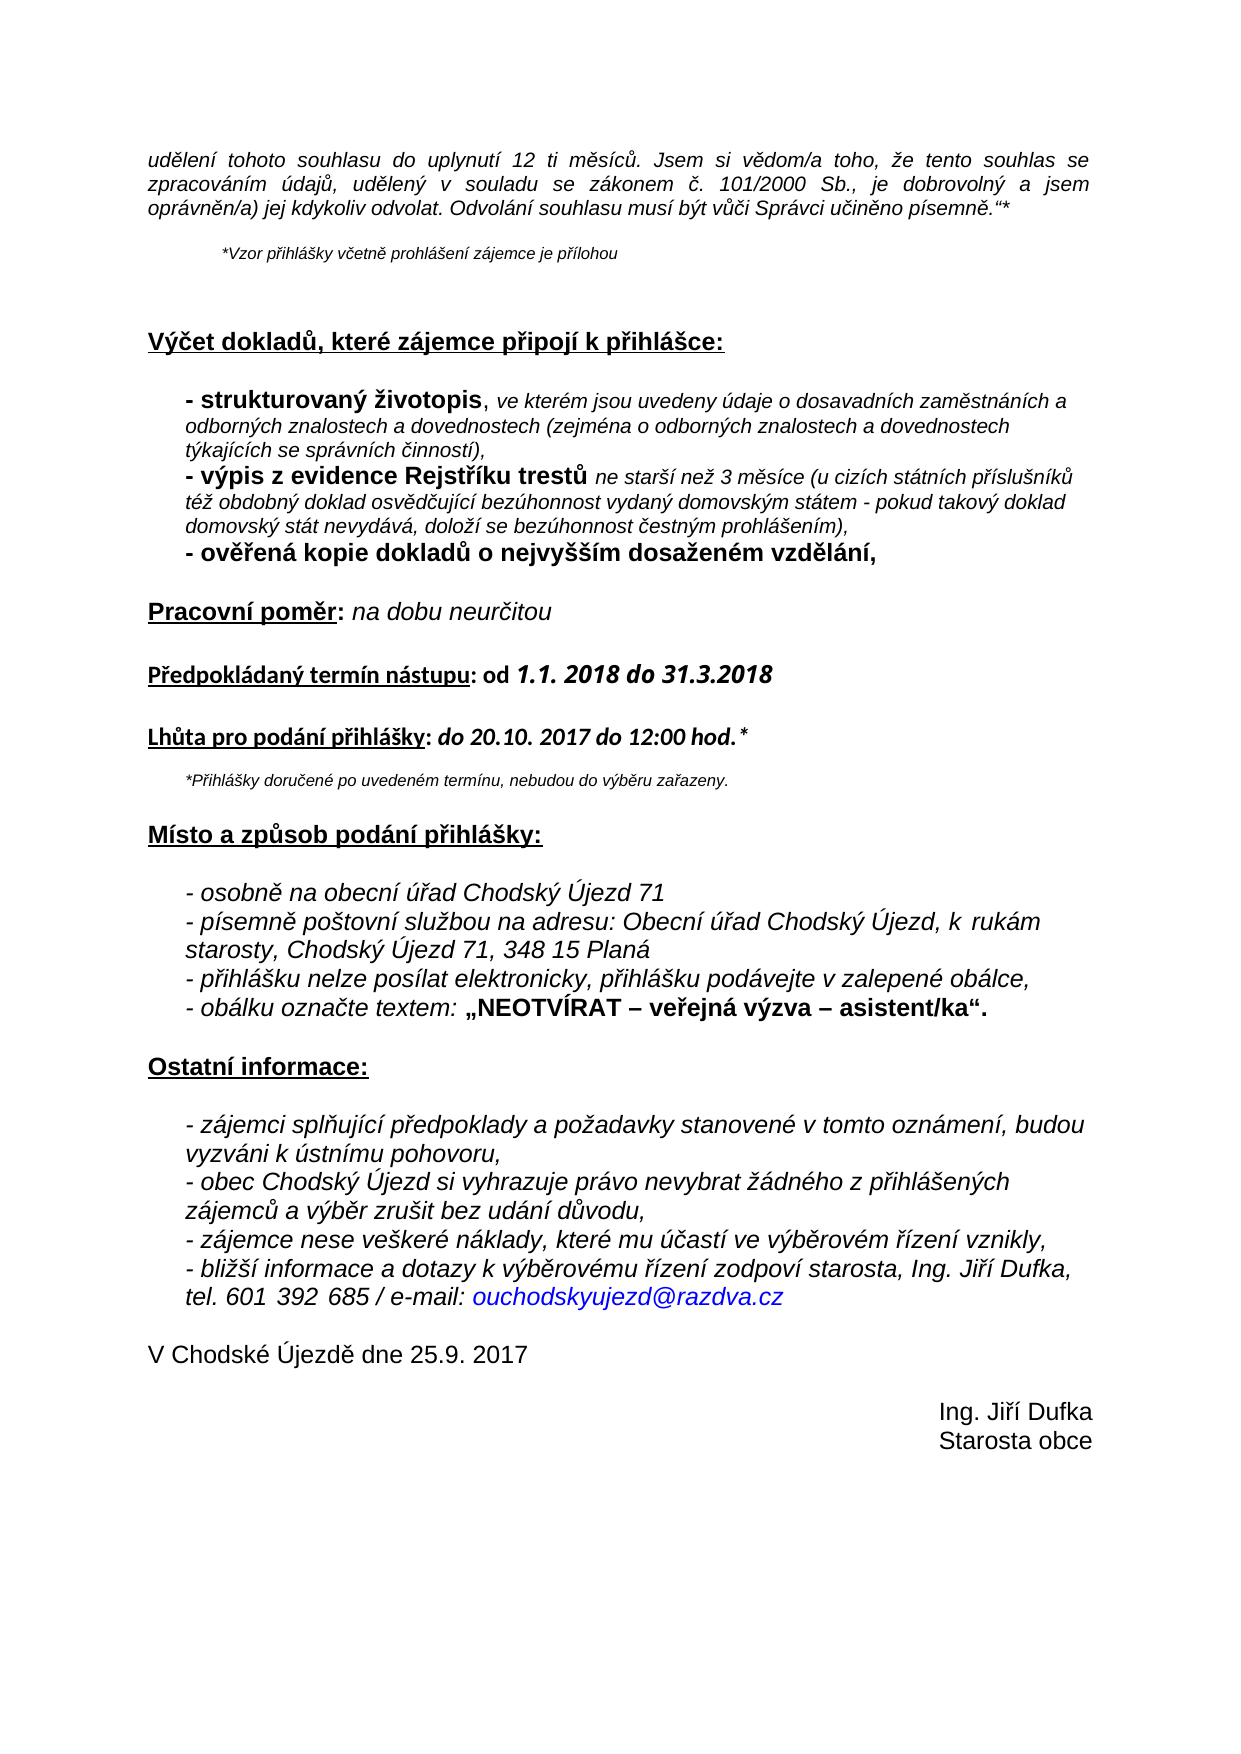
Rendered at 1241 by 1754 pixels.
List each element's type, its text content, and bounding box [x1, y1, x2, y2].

text *Přihlášky doručené po uvedeném termínu, nebudou do výběru zařazeny. [185, 771, 1093, 790]
text - přihlášku nelze posílat elektronicky, přihlášku podávejte v zalepené obálce, [185, 964, 1093, 993]
text - osobně na obecní úřad Chodský Újezd 71 [185, 878, 1093, 907]
text - písemně poštovní službou na adresu: Obecní úřad Chodský Újezd, k rukám starosty, Chodský Újezd 71, 348 15 Planá [185, 907, 1093, 964]
text *Vzor přihlášky včetně prohlášení zájemce je přílohou [221, 243, 1093, 263]
text Lhůta pro podání přihlášky: do 20.10. 2017 do 12:00 hod.* [148, 721, 1093, 752]
text Místo a způsob podání přihlášky: [148, 821, 1093, 849]
text V Chodské Újezdě dne 25.9. 2017 [148, 1340, 1093, 1368]
text Předpokládaný termín nástupu: od 1.1. 2018 do 31.3.2018 [148, 657, 1093, 691]
text - výpis z evidence Rejstříku trestů ne starší než 3 měsíce (u cizích státních příslušníků též obdobný doklad osvědčující bezúhonnost vydaný domovským státem - pokud takový doklad domovský stát nevydává, doloží se bezúhonnost čestným prohlášením), [185, 461, 1093, 538]
text Pracovní poměr: na dobu neurčitou [148, 597, 1093, 626]
text udělení tohoto souhlasu do uplynutí 12 ti měsíců. Jsem si vědom/a toho, že tento souhlas se zpracováním údajů, udělený v souladu se zákonem č. 101/2000 Sb., je dobrovolný a jsem oprávněn/a) jej kdykoliv odvolat. Odvolání souhlasu musí být vůči Správci učiněno písemně.“* [148, 148, 1093, 219]
text - ověřená kopie dokladů o nejvyšším dosaženém vzdělání, [185, 538, 1093, 567]
text - strukturovaný životopis, ve kterém jsou uvedeny údaje o dosavadních zaměstnáních a odborných znalostech a dovednostech (zejména o odborných znalostech a dovednostech týkajících se správních činností), [185, 385, 1093, 461]
text - bližší informace a dotazy k výběrovému řízení zodpoví starosta, Ing. Jiří Dufka, tel. 601 392 685 / e-mail: ouchodskyujezd@razdva.cz [185, 1253, 1093, 1311]
text - zájemci splňující předpoklady a požadavky stanovené v tomto oznámení, budou vyzváni k ústnímu pohovoru, [185, 1110, 1093, 1167]
text - obálku označte textem: „NEOTVÍRAT – veřejná výzva – asistent/ka“. [185, 993, 1093, 1022]
text Ing. Jiří Dufka [148, 1397, 1093, 1426]
text Výčet dokladů, které zájemce připojí k přihlášce: [148, 327, 1093, 356]
text - obec Chodský Újezd si vyhrazuje právo nevybrat žádného z přihlášených zájemců a výběr zrušit bez udání důvodu, [185, 1167, 1093, 1225]
text - zájemce nese veškeré náklady, které mu účastí ve výběrovém řízení vznikly, [185, 1225, 1093, 1253]
text Ostatní informace: [148, 1052, 1093, 1081]
text Starosta obce [148, 1426, 1093, 1455]
